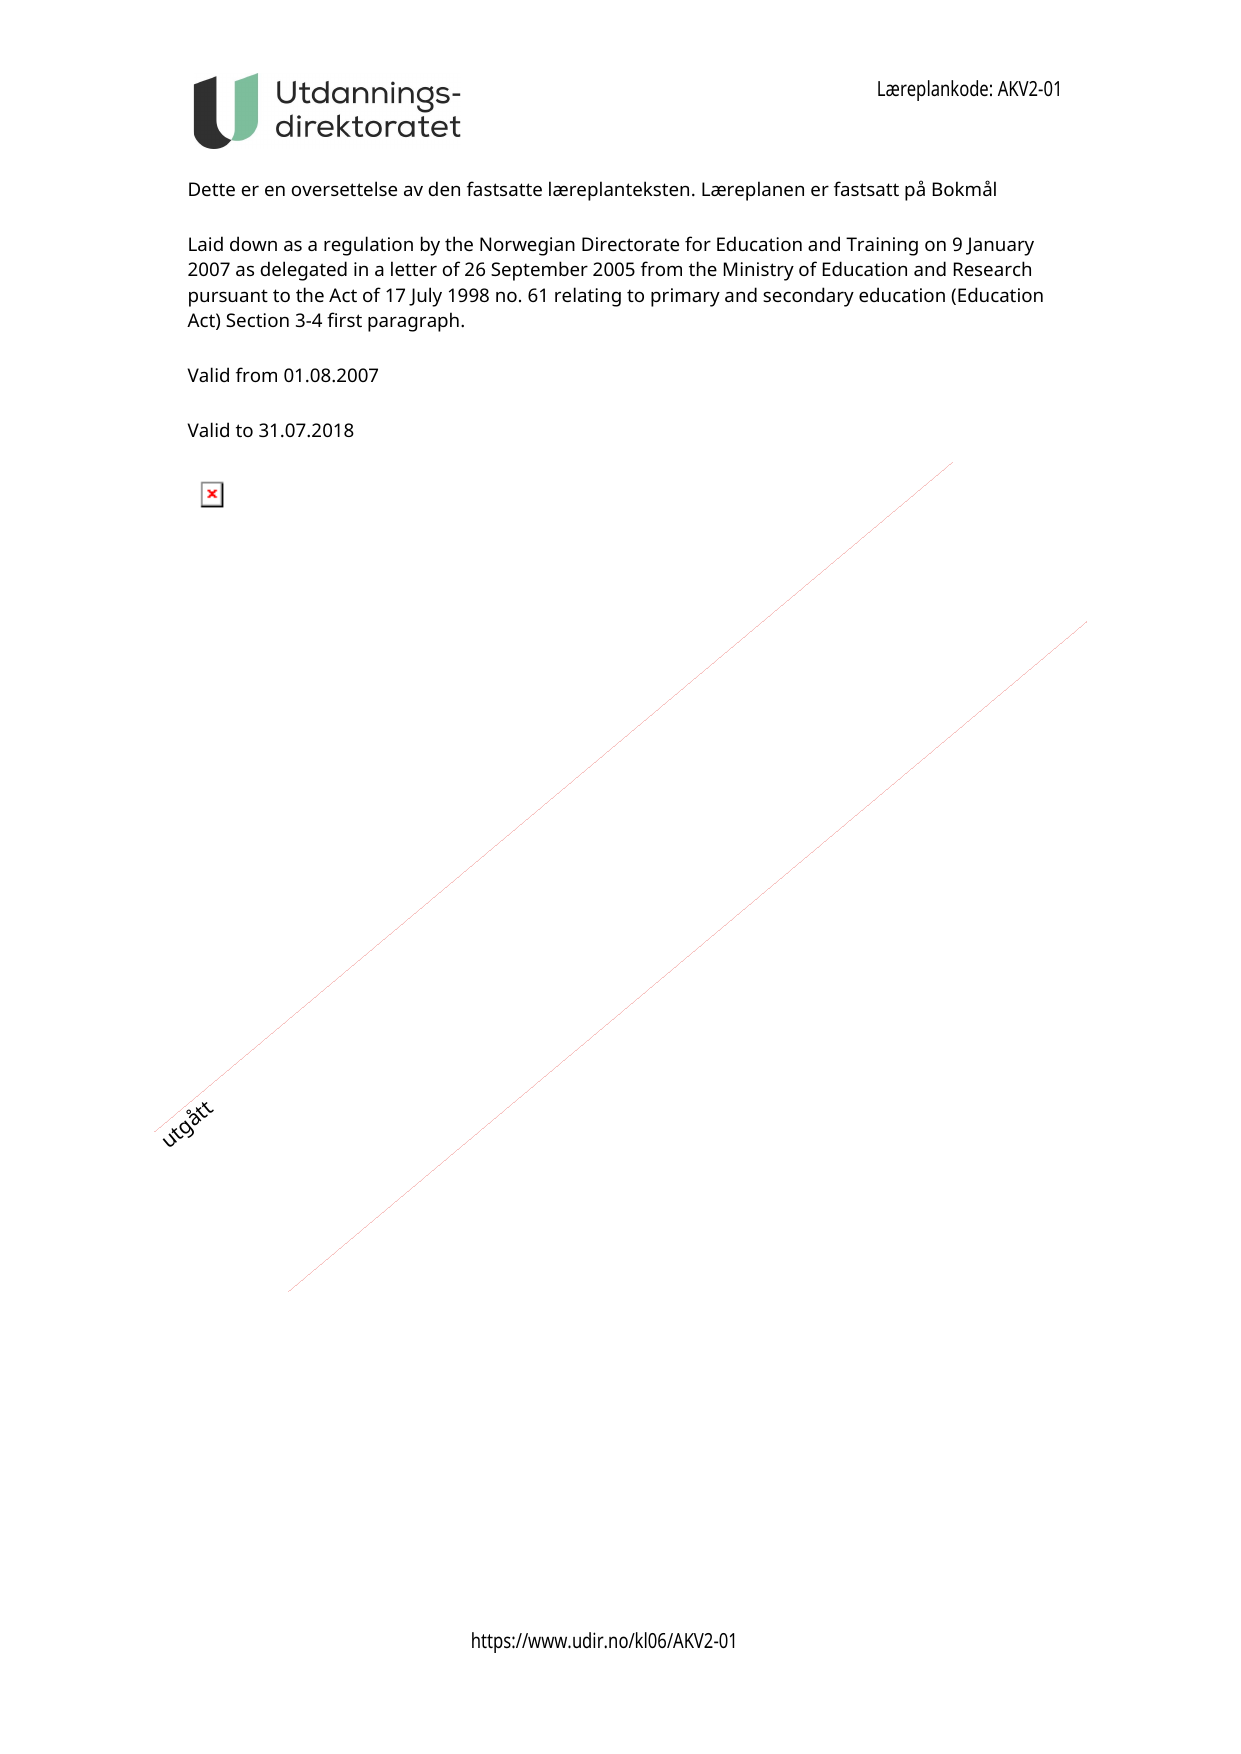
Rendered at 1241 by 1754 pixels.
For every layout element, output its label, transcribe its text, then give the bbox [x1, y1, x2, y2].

text Laid down as a regulation by the Norwegian Directorate for Education and Training on 9 January 2007 as delegated in a letter of 26 September 2005 from the Ministry of Education and Research pursuant to the Act of 17 July 1998 no. 61 relating to primary and secondary education (Education Act) Section 3-4 first paragraph. [465, 231, 1053, 333]
text Valid to 31.07.2018 [359, 417, 1053, 442]
text Valid from 01.08.2007 [384, 362, 1053, 388]
picture [193, 73, 461, 149]
picture [187, 471, 238, 522]
